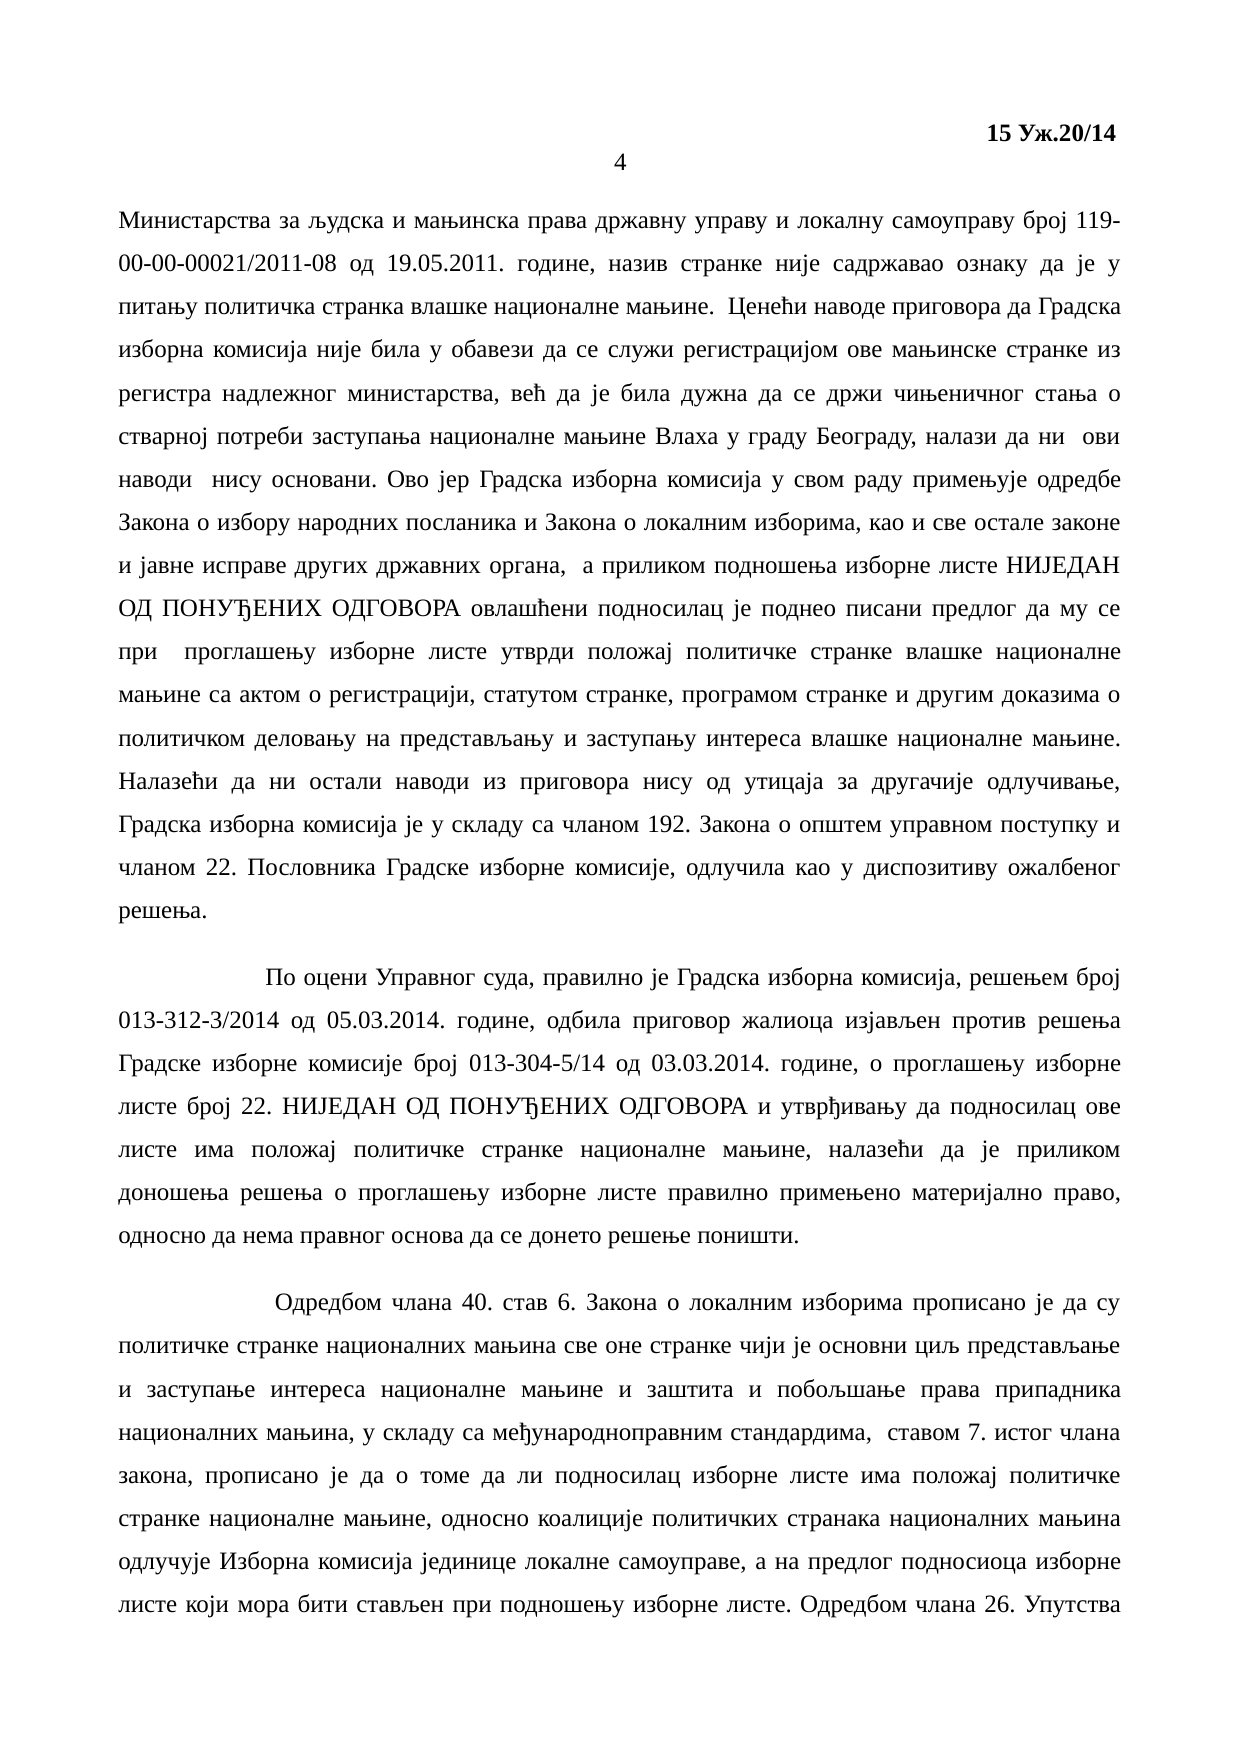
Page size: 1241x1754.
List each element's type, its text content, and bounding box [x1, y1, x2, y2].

text Одредбом члана 40. став 6. Закона о локалним изборима прописано је да су политичке странке националних мањина све оне странке чији је основни циљ представљање и заступање интереса националне мањине и заштита и побољшање права припадника националних мањина, у складу са међународноправним стандардима, ставом 7. истог члана закона, прописано је да о томе да ли подносилац изборне листе има положај политичке странке националне мањине, односно коалиције политичких странака националних мањина одлучује Изборна комисија јединице локалне самоуправе, а на предлог подносиоца изборне листе који мора бити стављен при подношењу изборне листе. Одредбом члана 26. Упутства [118, 1287, 1122, 1618]
text Министарства за људска и мањинска права државну управу и локалну самоуправу број 119-00-00-00021/2011-08 од 19.05.2011. године, назив странке није садржавао ознаку да је у питању политичка странка влашке националне мањине. Ценећи наводе приговора да Градска изборна комисија није била у обавези да се служи регистрацијом ове мањинске странке из регистра надлежног министарства, већ да је била дужна да се држи чињеничног стања о стварној потреби заступања националне мањине Влаха у граду Београду, налази да ни ови наводи нису основани. Ово јер Градска изборна комисија у свом раду примењује одредбе Закона о избору народних посланика и Закона о локалним изборима, као и све остале законе и јавне исправе других државних органа, а приликом подношења изборне листе НИЈЕДАН ОД ПОНУЂЕНИХ ОДГОВОРА овлашћени подносилац је поднео писани предлог да му се при проглашењу изборне листе утврди положај политичке странке влашке националне мањине са актом о регистрацији, статутом странке, програмом странке и другим доказима о политичком деловању на представљању и заступању интереса влашке националне мањине. Налазећи да ни остали наводи из приговора нису од утицаја за другачије одлучивање, Градска изборна комисија је у складу са чланом 192. Закона о општем управном поступку и чланом 22. Пословника Градске изборне комисије, одлучила као у диспозитиву ожалбеног решења. [118, 205, 1122, 924]
text По оцени Управног суда, правилно је Градска изборна комисија, решењем број 013-312-3/2014 од 05.03.2014. године, одбила приговор жалиоца изјављен против решења Градске изборне комисије број 013-304-5/14 од 03.03.2014. године, о проглашењу изборне листе број 22. НИЈЕДАН ОД ПОНУЂЕНИХ ОДГОВОРА и утврђивању да подносилац ове листе има положај политичке странке националне мањине, налазећи да је приликом доношења решења о проглашењу изборне листе правилно примењено материјално право, односно да нема правног основа да се донето решење поништи. [118, 962, 1122, 1249]
